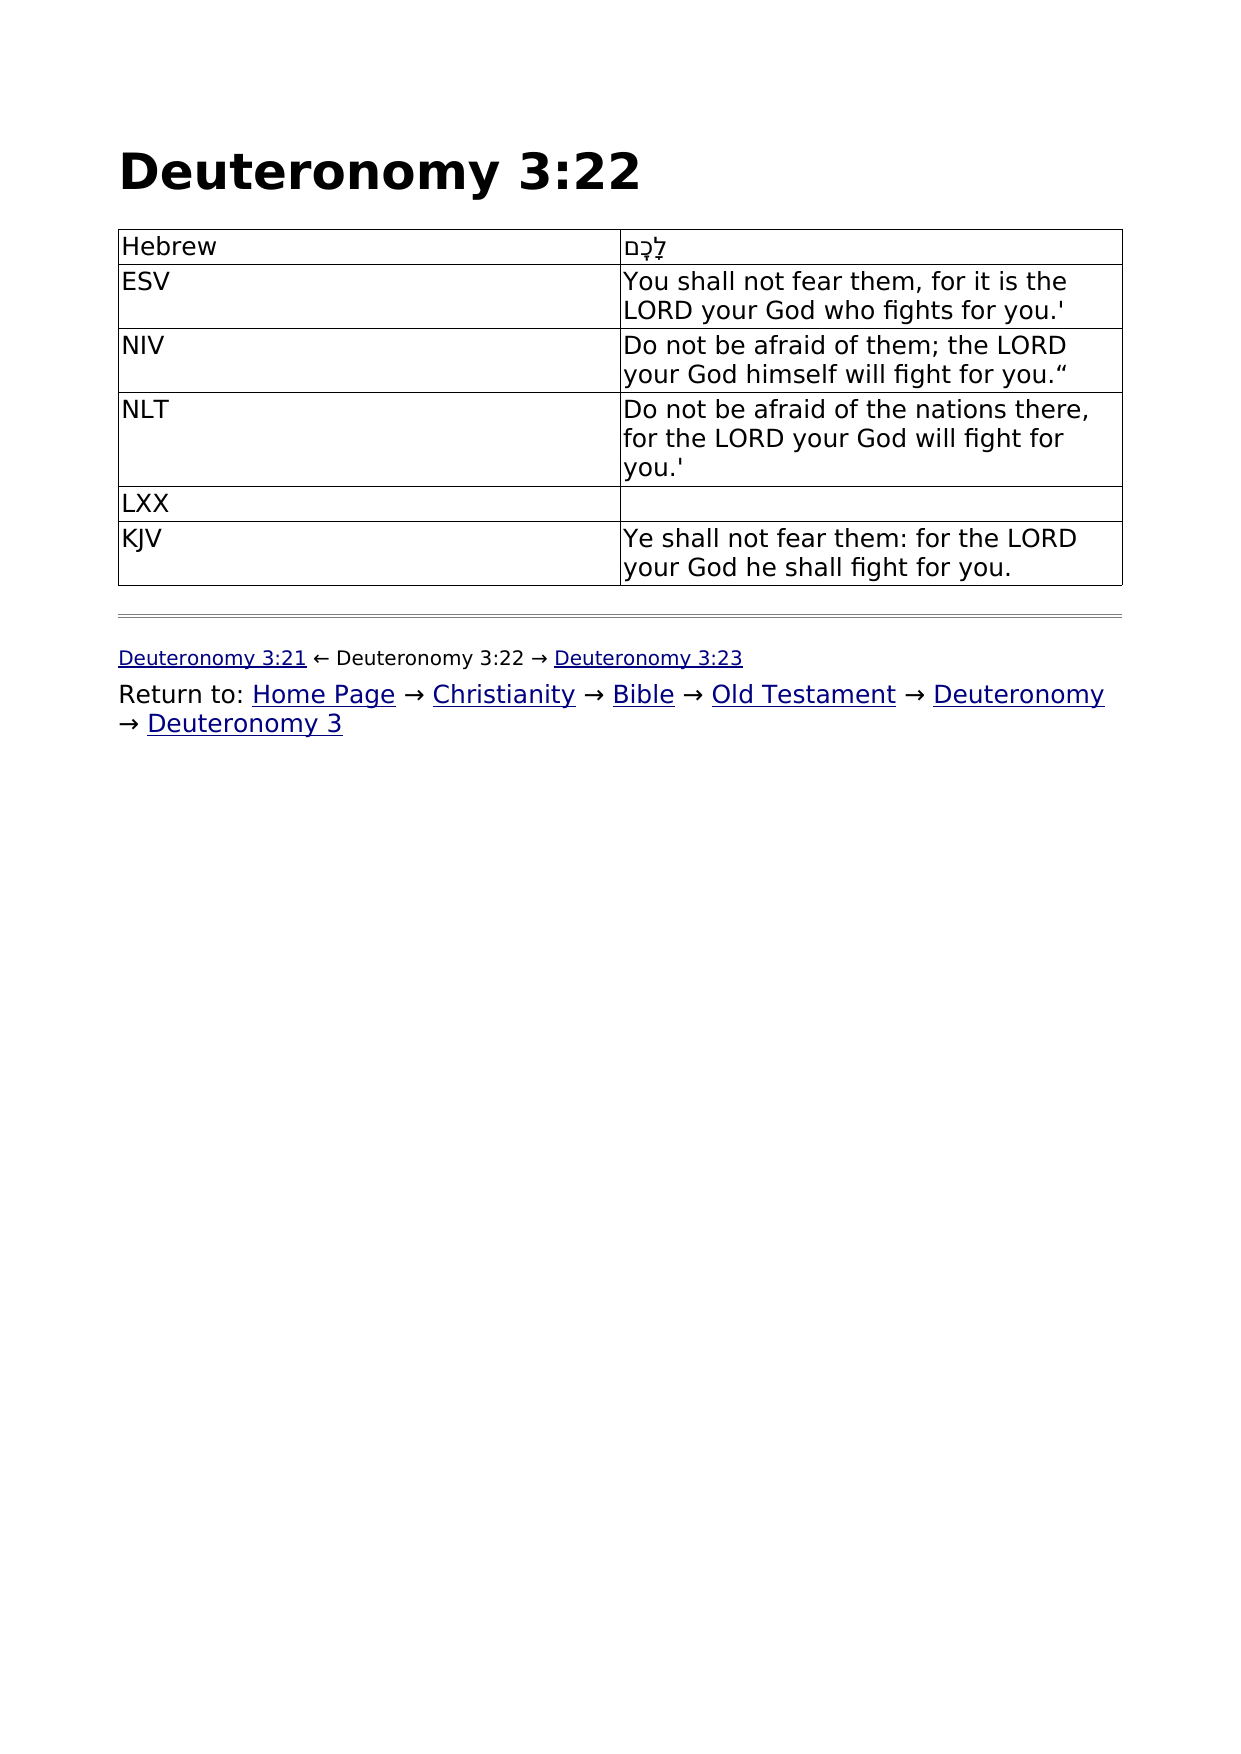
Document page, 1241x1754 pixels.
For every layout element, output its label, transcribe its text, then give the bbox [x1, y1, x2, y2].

table_cell NLT [119, 393, 620, 486]
table_header לָכֶֽם [621, 230, 1122, 264]
table_cell [621, 487, 1122, 521]
table_cell KJV [119, 522, 620, 585]
table_header Hebrew [119, 230, 620, 264]
subtitle Deuteronomy 3:22 [118, 143, 1122, 201]
table_cell NIV [119, 329, 620, 392]
table_cell ESV [119, 265, 620, 328]
table_cell You shall not fear them, for it is the LORD your God who fights for you.' [621, 265, 1122, 328]
text Deuteronomy 3:21 ← Deuteronomy 3:22 → Deuteronomy 3:23 [118, 646, 1122, 680]
table_cell Ye shall not fear them: for the LORD your God he shall fight for you. [621, 522, 1122, 585]
text Return to: Home Page → Christianity → Bible → Old Testament → Deuteronomy → Deuteronomy 3 [118, 680, 1122, 739]
table_cell Do not be afraid of the nations there, for the LORD your God will fight for you.' [621, 393, 1122, 486]
table_cell LXX [119, 487, 620, 521]
table_cell Do not be afraid of them; the LORD your God himself will fight for you.“ [621, 329, 1122, 392]
